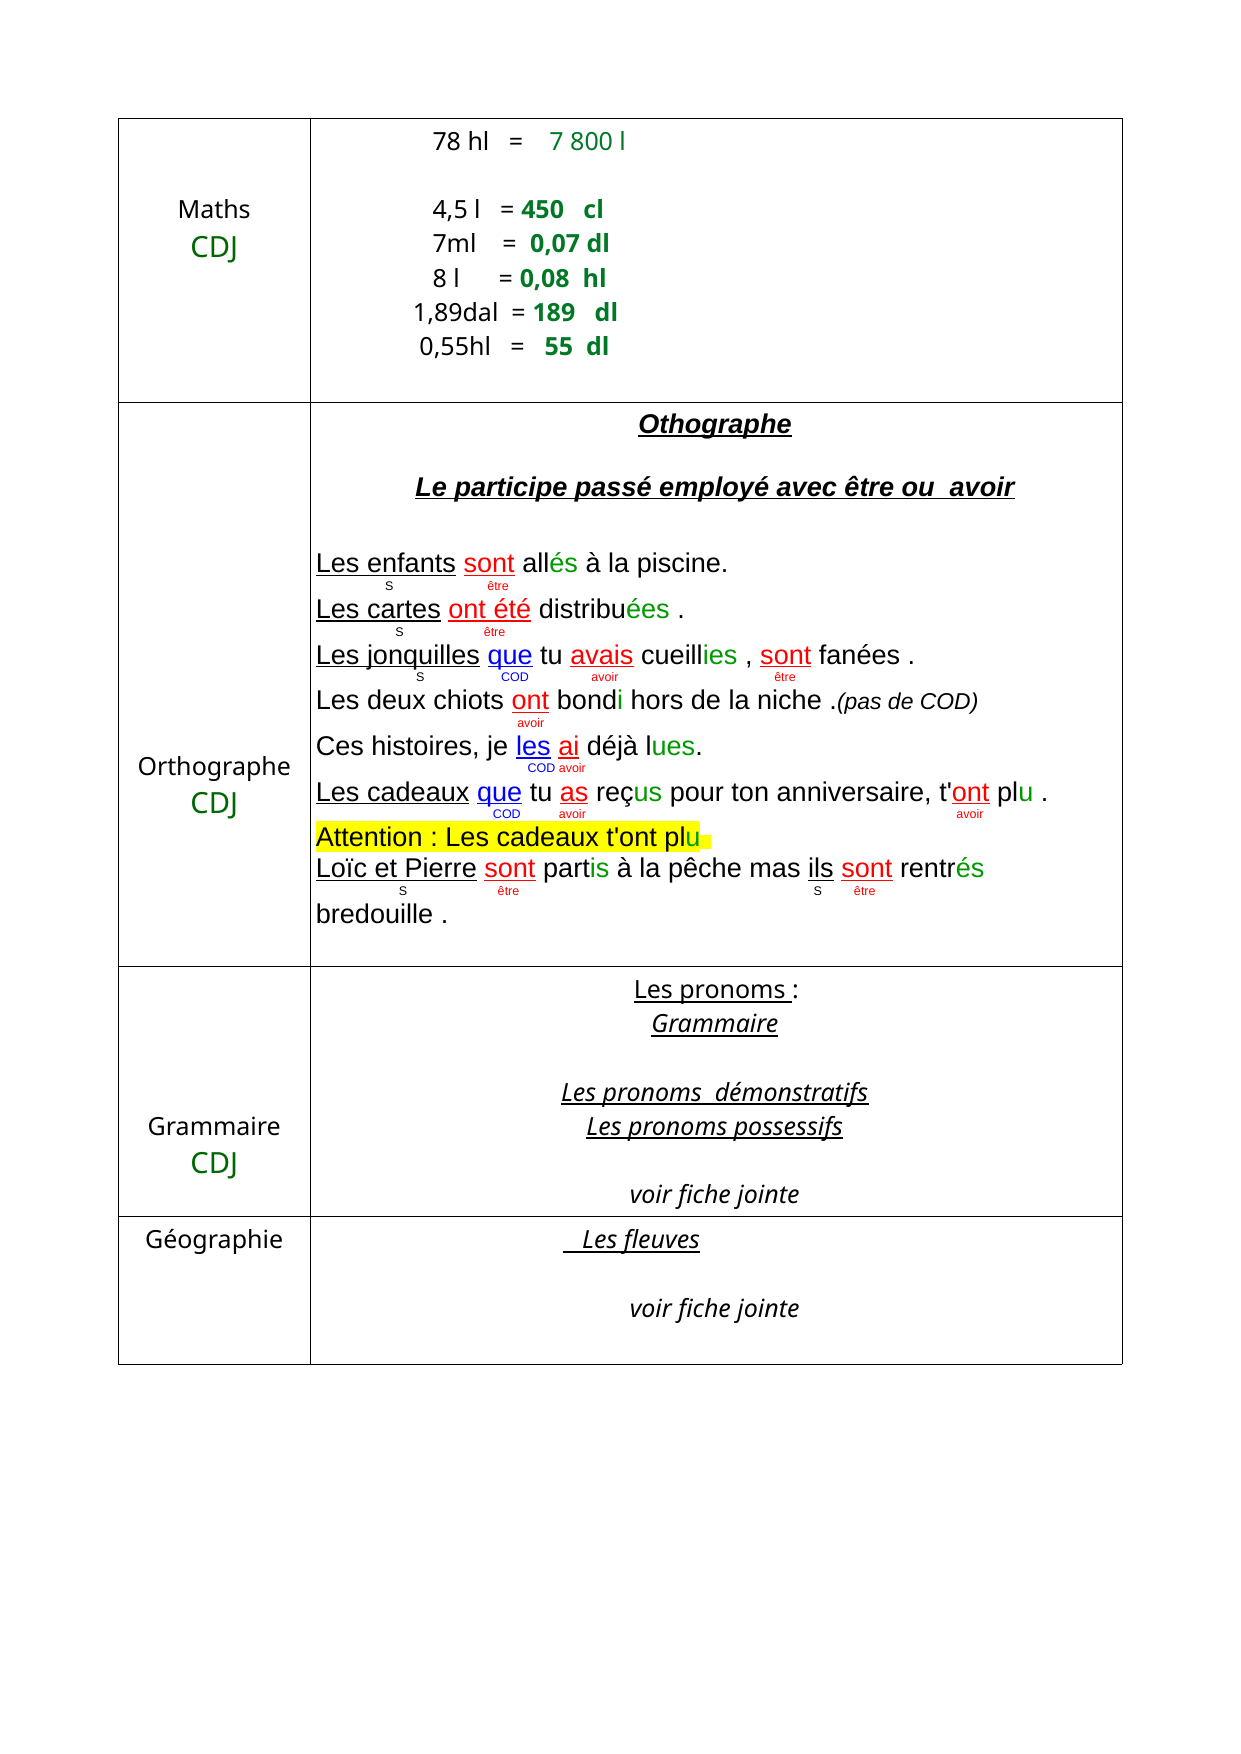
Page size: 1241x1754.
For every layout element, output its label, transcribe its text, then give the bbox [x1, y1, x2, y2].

table_cell Les pronoms : Grammaire Les pronoms démonstratifs Les pronoms possessifs voir fiche jointe [311, 967, 1122, 1216]
table_cell Orthographe CDJ [119, 403, 310, 966]
table_cell Grammaire CDJ [119, 967, 310, 1216]
table_cell 78 hl = 7 800 l 4,5 l = 450 cl 7ml = 0,07 dl 8 l = 0,08 hl 1,89dal = 189 dl 0,55hl = 55 dl [311, 119, 1122, 402]
table_cell Les fleuves voir fiche jointe [311, 1217, 1122, 1364]
table_cell Géographie [119, 1217, 310, 1364]
table_cell Maths CDJ [119, 119, 310, 402]
table_cell Othographe Le participe passé employé avec être ou avoir Les enfants sont allés à la piscine. S être Les cartes ont été distribuées . S être Les jonquilles que tu avais cueillies , sont fanées . S COD avoir être Les deux chiots ont bondi hors de la niche .(pas de COD) avoir Ces histoires, je les ai déjà lues. COD avoir Les cadeaux que tu as reçus pour ton anniversaire, t'ont plu . COD avoir avoir Attention : Les cadeaux t'ont plu Loïc et Pierre sont partis à la pêche mas ils sont rentrés S être S être bredouille . [311, 403, 1122, 966]
